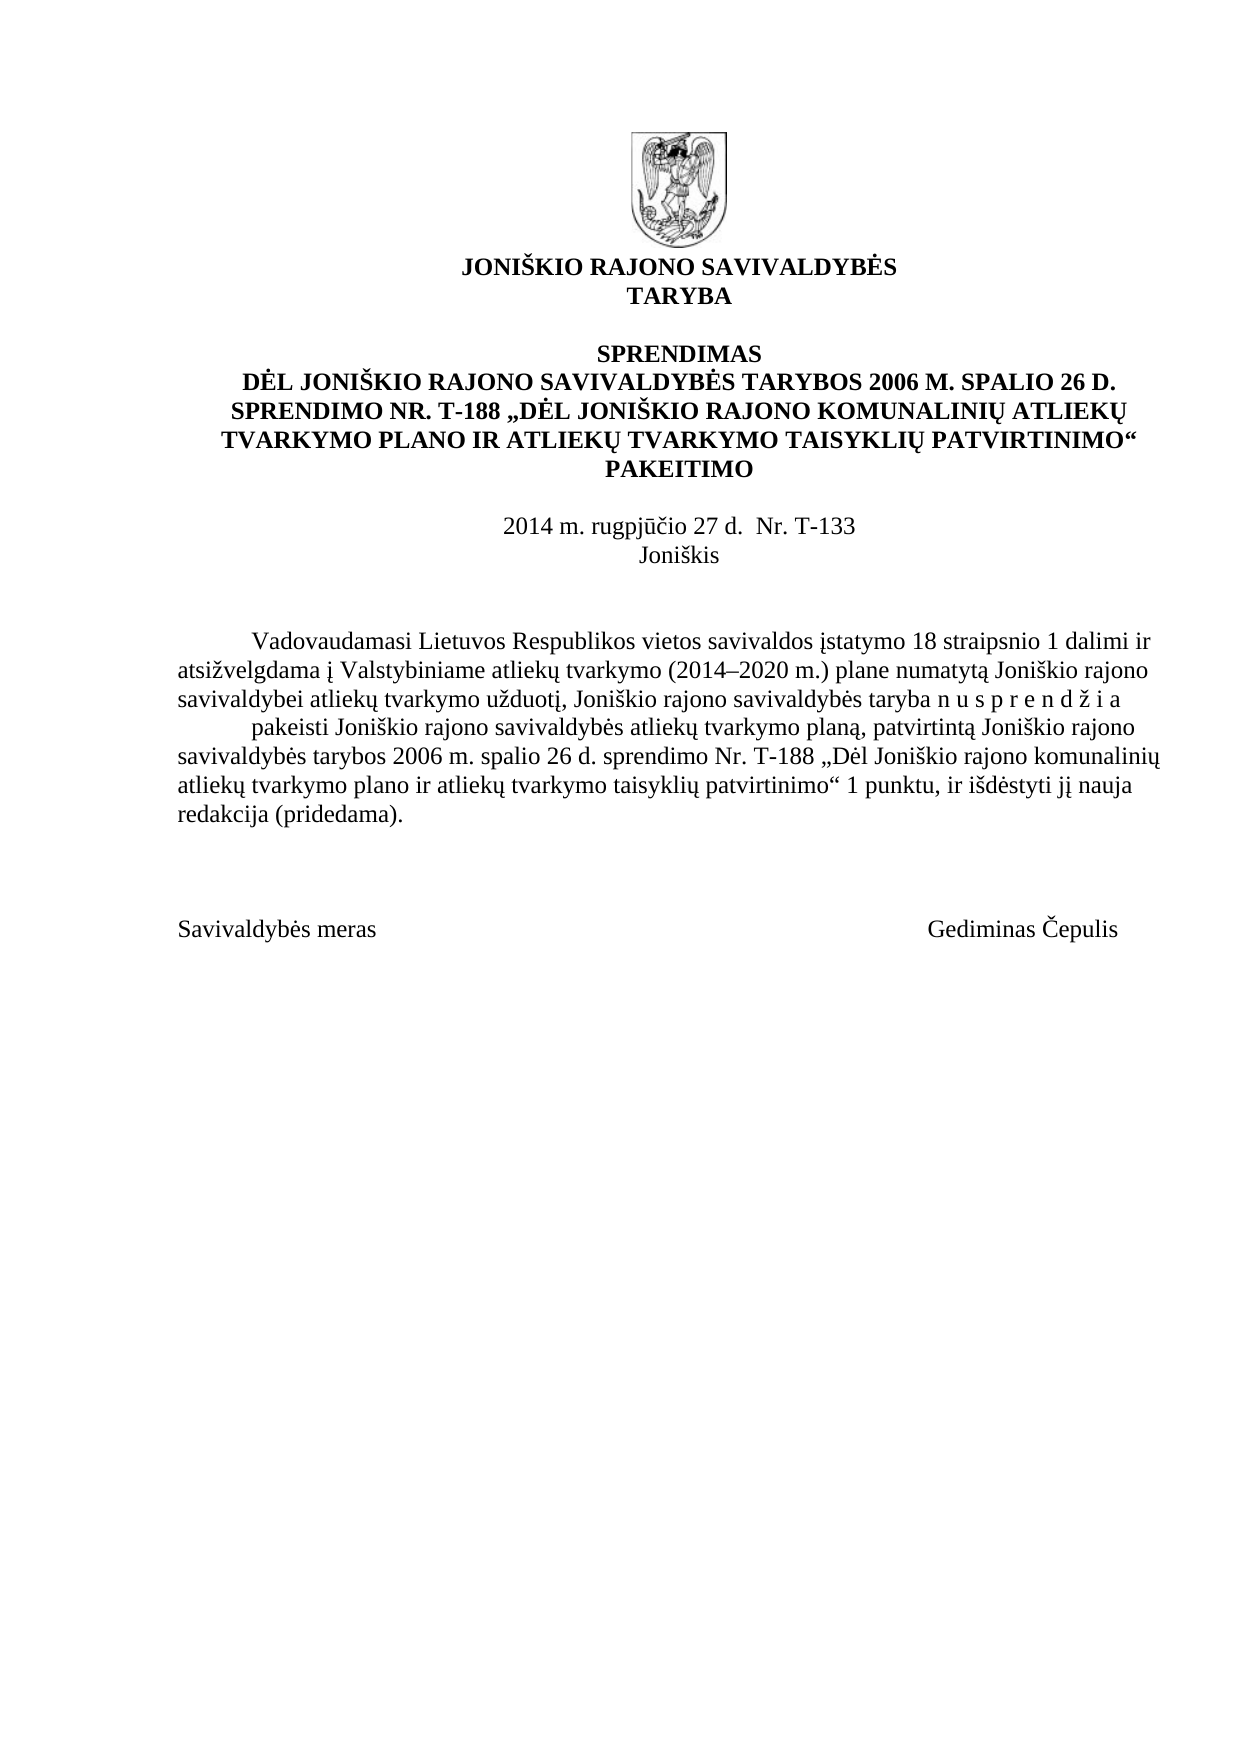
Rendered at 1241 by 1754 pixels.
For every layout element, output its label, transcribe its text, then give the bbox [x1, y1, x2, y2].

text SPRENDIMAS [177, 339, 1181, 367]
text Savivaldybės meras Gediminas Čepulis [177, 914, 1181, 942]
text pakeisti Joniškio rajono savivaldybės atliekų tvarkymo planą, patvirtintą Joniškio rajono savivaldybės tarybos 2006 m. spalio 26 d. sprendimo Nr. T-188 „Dėl Joniškio rajono komunalinių atliekų tvarkymo plano ir atliekų tvarkymo taisyklių patvirtinimo“ 1 punktu, ir išdėstyti jį nauja redakcija (pridedama). [177, 712, 1181, 827]
text Joniškis [177, 540, 1181, 569]
text DĖL JONIŠKIO RAJONO SAVIVALDYBĖS TARYBOS 2006 M. SPALIO 26 D. SPRENDIMO NR. T-188 „DĖL JONIŠKIO RAJONO KOMUNALINIŲ ATLIEKŲ TVARKYMO PLANO IR ATLIEKŲ TVARKYMO TAISYKLIŲ PATVIRTINIMO“ PAKEITIMO [177, 367, 1181, 482]
text 2014 m. rugpjūčio 27 d. Nr. T-133 [177, 511, 1181, 540]
text Vadovaudamasi Lietuvos Respublikos vietos savivaldos įstatymo 18 straipsnio 1 dalimi ir atsižvelgdama į Valstybiniame atliekų tvarkymo (2014–2020 m.) plane numatytą Joniškio rajono savivaldybei atliekų tvarkymo užduotį, Joniškio rajono savivaldybės taryba nusprendžia [177, 626, 1181, 712]
text Joniškio rajono savivaldybės TARYBA [177, 252, 1181, 310]
